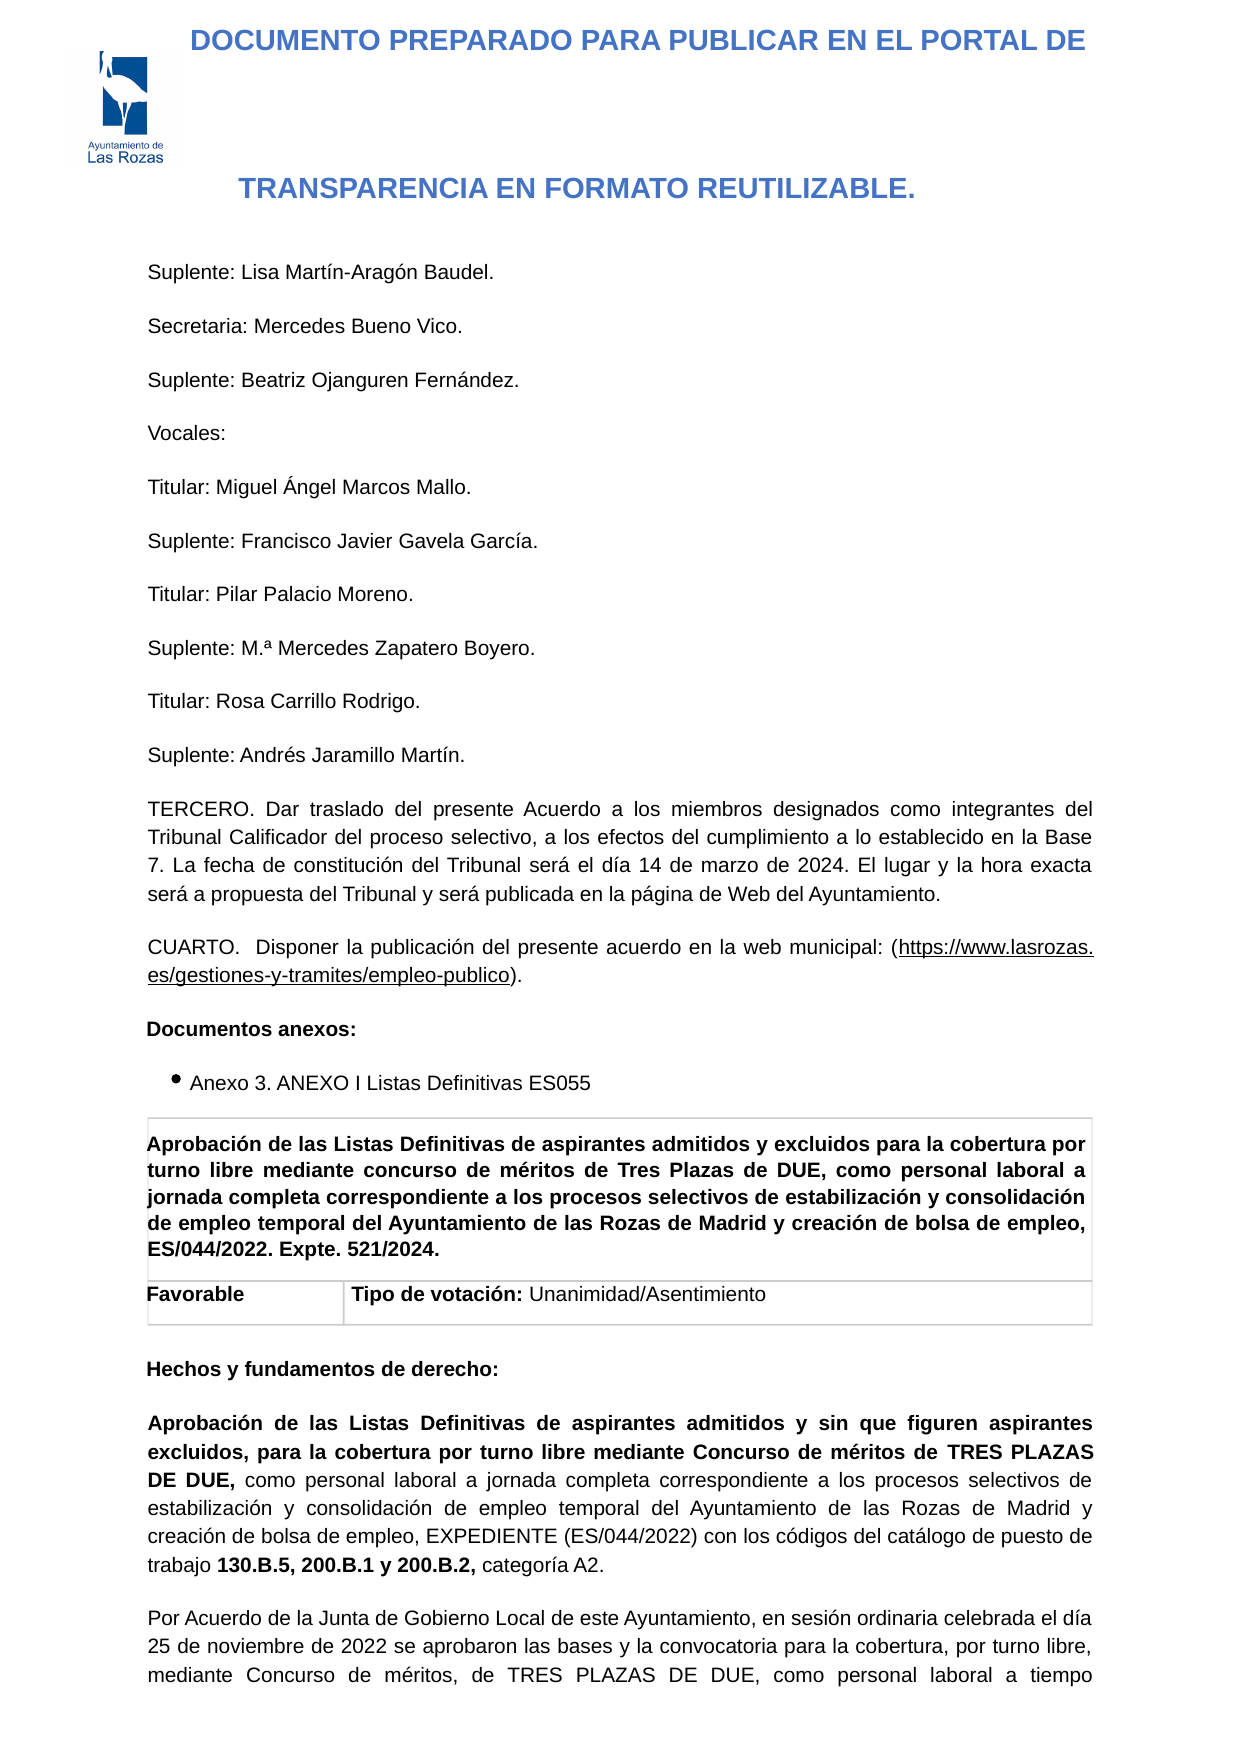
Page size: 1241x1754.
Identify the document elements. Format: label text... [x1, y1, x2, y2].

text Aprobación de las Listas Definitivas de aspirantes admitidos y sin que figuren aspirantes excluidos, para la cobertura por turno libre mediante Concurso de méritos de TRES PLAZAS DE DUE, como personal laboral a jornada completa correspondiente a los procesos selectivos de estabilización y consolidación de empleo temporal del Ayuntamiento de las Rozas de Madrid y creación de bolsa de empleo, EXPEDIENTE (ES/044/2022) con los códigos del catálogo de puesto de trabajo 130.B.5, 200.B.1 y 200.B.2, categoría A2. [147, 1411, 1094, 1576]
text Vocales: [147, 421, 1094, 445]
text Suplente: Lisa Martín-Aragón Baudel. [147, 260, 1094, 284]
text Anexo 3. ANEXO I Listas Definitivas ES055 [189, 1071, 1094, 1095]
text Titular: Rosa Carrillo Rodrigo. [147, 689, 1094, 713]
text Aprobación de las Listas Definitivas de aspirantes admitidos y excluidos para la cobertura por turno libre mediante concurso de méritos de Tres Plazas de DUE, como personal laboral a jornada completa correspondiente a los procesos selectivos de estabilización y consolidación de empleo temporal del Ayuntamiento de las Rozas de Madrid y creación de bolsa de empleo, ES/044/2022. Expte. 521/2024. [149, 1132, 1087, 1261]
text Por Acuerdo de la Junta de Gobierno Local de este Ayuntamiento, en sesión ordinaria celebrada el día 25 de noviembre de 2022 se aprobaron las bases y la convocatoria para la cobertura, por turno libre, mediante Concurso de méritos, de TRES PLAZAS DE DUE, como personal laboral a tiempo [147, 1606, 1094, 1686]
text Suplente: Andrés Jaramillo Martín. [147, 743, 1094, 767]
text Titular: Pilar Palacio Moreno. [147, 582, 1094, 606]
text Tipo de votación: Unanimidad/Asentimiento [345, 1282, 1091, 1306]
text CUARTO. Disponer la publicación del presente acuerdo en la web municipal: (https://www.lasrozas. es/gestiones-y-tramites/empleo-publico). [147, 935, 1094, 987]
text Suplente: M.ª Mercedes Zapatero Boyero. [147, 636, 1094, 660]
text Suplente: Beatriz Ojanguren Fernández. [147, 367, 1094, 391]
text TERCERO. Dar traslado del presente Acuerdo a los miembros designados como integrantes del Tribunal Calificador del proceso selectivo, a los efectos del cumplimiento a lo establecido en la Base 7. La fecha de constitución del Tribunal será el día 14 de marzo de 2024. El lugar y la hora exacta será a propuesta del Tribunal y será publicada en la página de Web del Ayuntamiento. [147, 797, 1094, 905]
text Favorable [149, 1282, 342, 1306]
text Documentos anexos: [146, 1017, 1087, 1041]
text Secretaria: Mercedes Bueno Vico. [147, 314, 1094, 338]
text Titular: Miguel Ángel Marcos Mallo. [147, 475, 1094, 499]
text Hechos y fundamentos de derecho: [146, 1357, 1087, 1381]
text Suplente: Francisco Javier Gavela García. [147, 528, 1094, 552]
